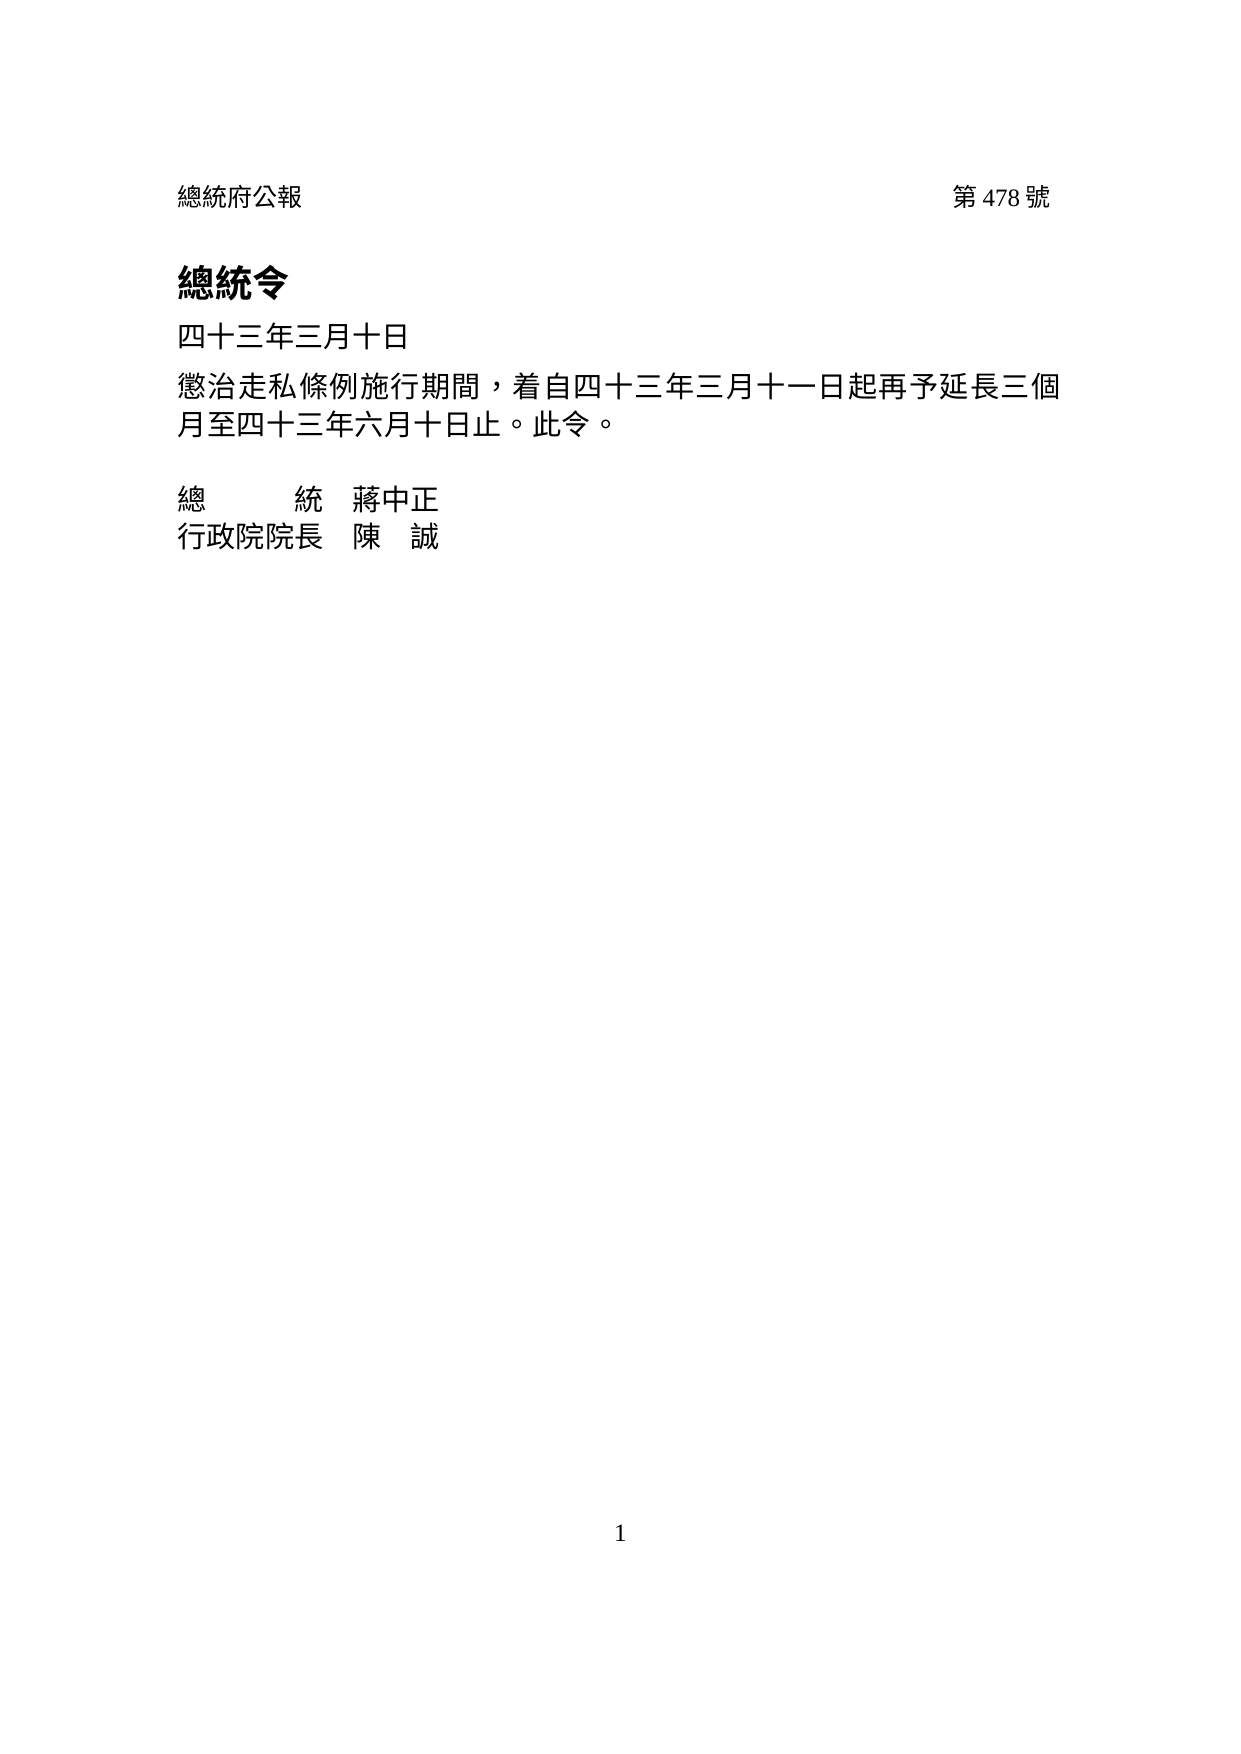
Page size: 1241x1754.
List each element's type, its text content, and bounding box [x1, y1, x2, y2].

text 總統令 [177, 266, 1063, 305]
text 行政院院長 陳 誠 [177, 518, 1063, 555]
text 總 統 蔣中正 [177, 480, 1063, 518]
text 懲治走私條例施行期間，着自四十三年三月十一日起再予延長三個月至四十三年六月十日止。此令。 [177, 368, 1063, 443]
text 四十三年三月十日 [177, 318, 1063, 355]
